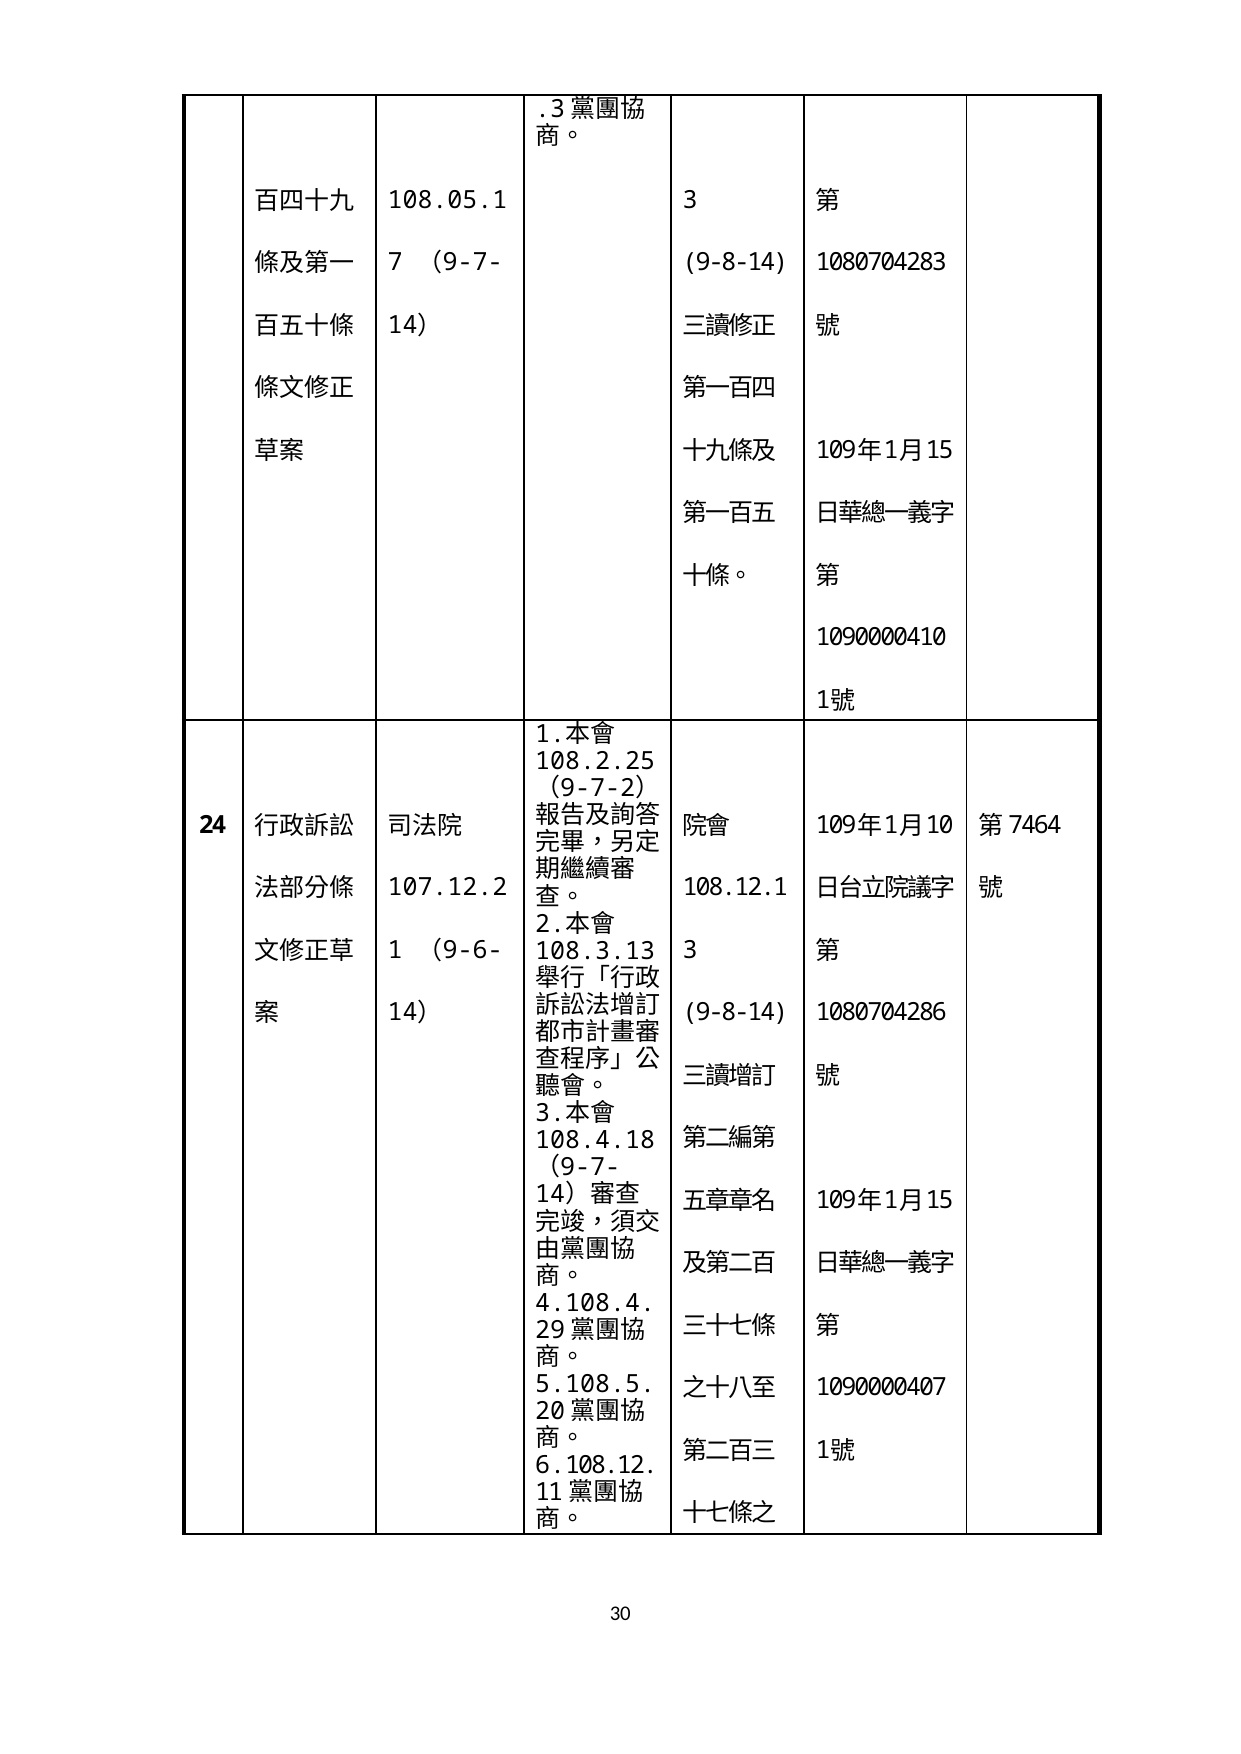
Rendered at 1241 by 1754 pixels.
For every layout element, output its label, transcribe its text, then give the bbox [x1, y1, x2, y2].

table_cell [967, 96, 1097, 719]
table_cell 百四十九條及第一百五十條條文修正草案 [244, 96, 375, 719]
table_cell [186, 96, 242, 719]
table_cell 108.05.17 （9-7-14） [377, 96, 523, 719]
table_cell 24 [186, 721, 242, 1533]
table_cell 第7464號 [967, 721, 1097, 1533]
table_cell .3黨團協商。 [525, 96, 670, 719]
table_cell 第1080704283號 109年1月15日華總一義字第10900004101號 [805, 96, 966, 719]
table_cell 1.本會108.2.25（9-7-2）報告及詢答完畢，另定期繼續審查。 2.本會108.3.13舉行「行政訴訟法增訂都市計畫審查程序」公聽會。 3.本會 108.4.18 （9-7-14）審查完竣，須交由黨團協商。 4.108.4.29黨團協商。 5.108.5.20黨團協商。 6.108.12.11黨團協商。 [525, 721, 670, 1533]
table_cell 行政訴訟法部分條文修正草案 [244, 721, 375, 1533]
table_cell 3 (9-8-14) 三讀修正第一百四十九條及第一百五十條。 [672, 96, 803, 719]
table_cell 109年1月10日台立院議字第1080704286號 109年1月15日華總一義字第10900004071號 [805, 721, 966, 1533]
table_cell 院會 108.12.13 (9-8-14) 三讀增訂第二編第五章章名及第二百三十七條之十八至第二百三十七條之 [672, 721, 803, 1533]
table_cell 司法院 107.12.21 （9-6-14） [377, 721, 523, 1533]
